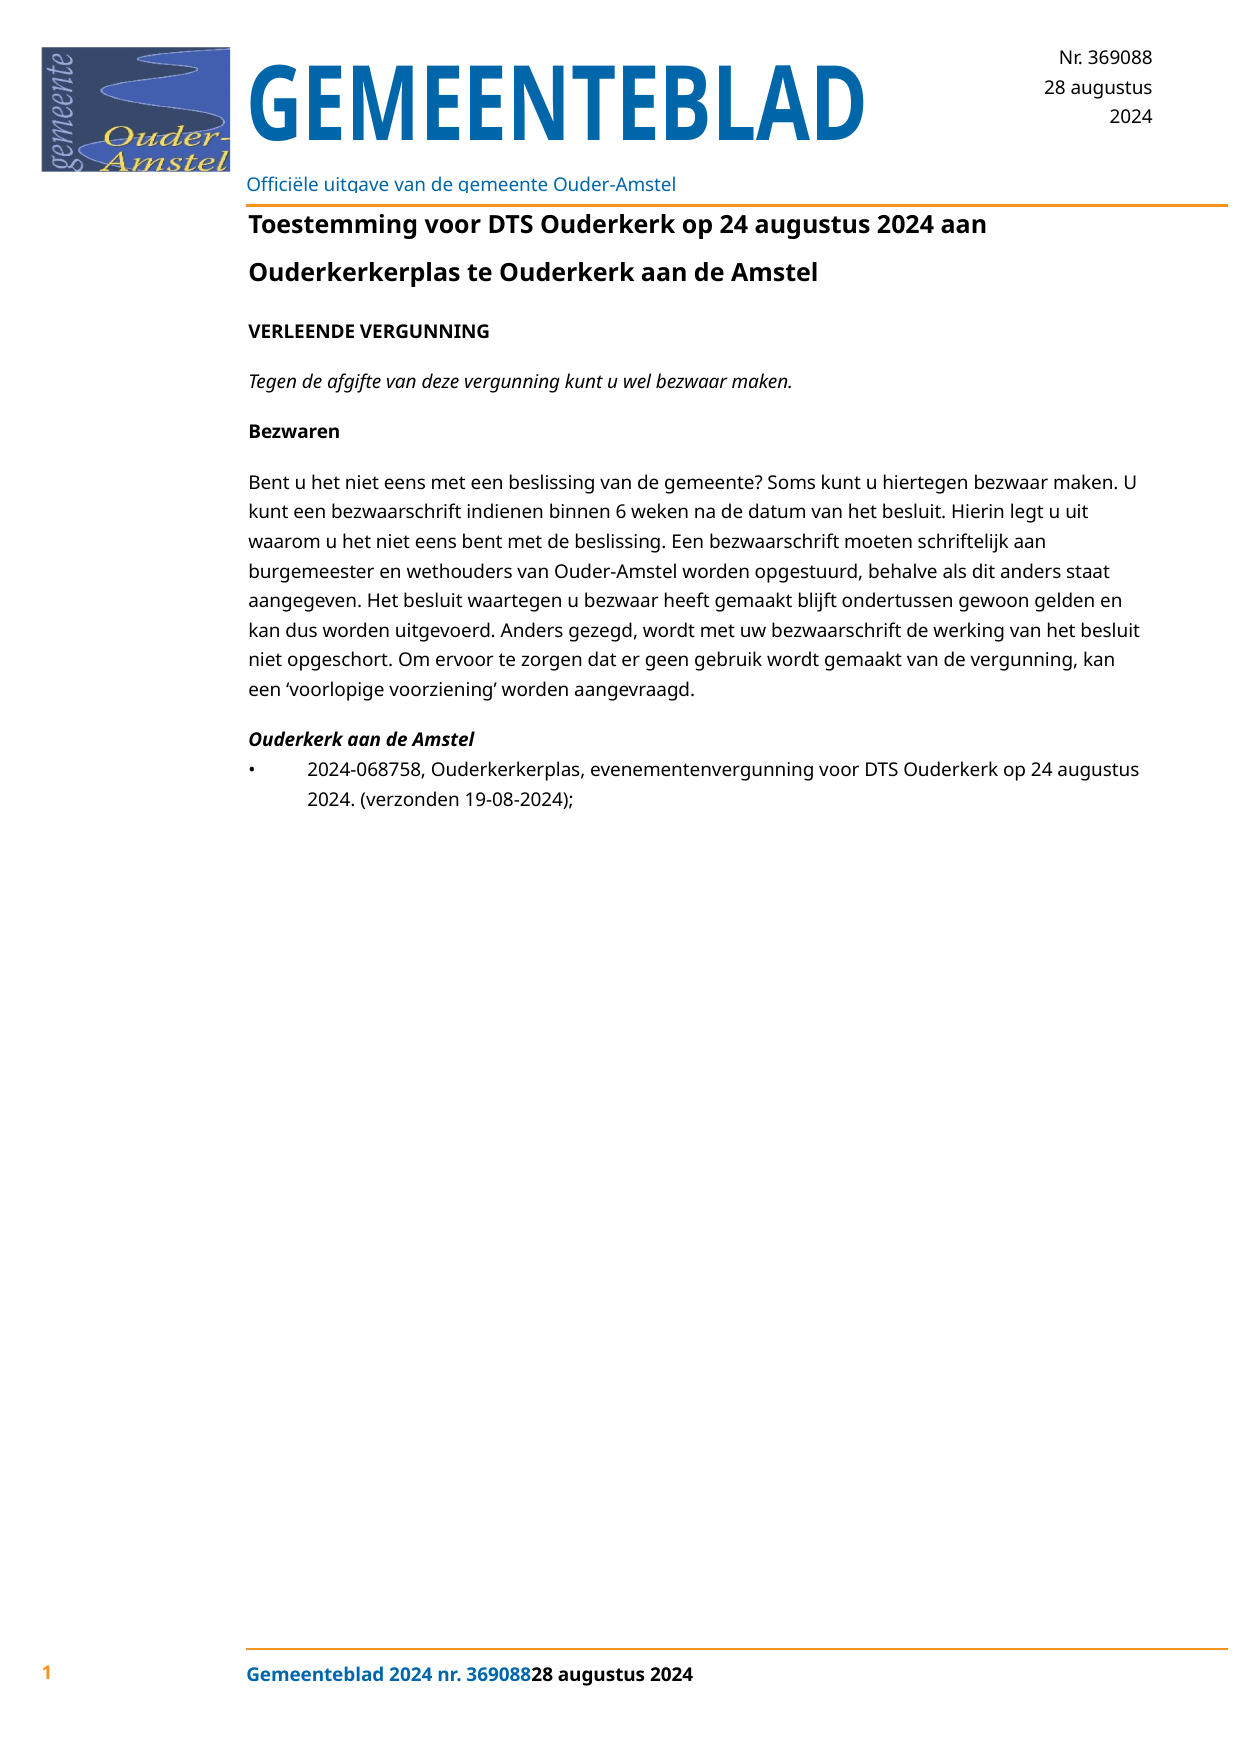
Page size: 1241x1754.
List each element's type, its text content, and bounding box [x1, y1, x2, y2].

text Toestemming voor DTS Ouderkerk op 24 augustus 2024 aan Ouderkerkerplas te Ouderkerk aan de Amstel [248, 207, 1152, 288]
list 2024-068758, Ouderkerkerplas, evenementenvergunning voor DTS Ouderkerk op 24 augustus 2024. (verzonden 19-08-2024); [248, 756, 1152, 812]
picture [41, 47, 231, 172]
text Bezwaren [248, 419, 1152, 444]
text Tegen de afgifte van deze vergunning kunt u wel bezwaar maken. [248, 368, 1152, 394]
text Bent u het niet eens met een beslissing van de gemeente? Soms kunt u hiertegen bezwaar maken. U kunt een bezwaarschrift indienen binnen 6 weken na de datum van het besluit. Hierin legt u uit waarom u het niet eens bent met de beslissing. Een bezwaarschrift moeten schriftelijk aan burgemeester en wethouders van Ouder-Amstel worden opgestuurd, behalve als dit anders staat aangegeven. Het besluit waartegen u bezwaar heeft gemaakt blijft ondertussen gewoon gelden en kan dus worden uitgevoerd. Anders gezegd, wordt met uw bezwaarschrift de werking van het besluit niet opgeschort. Om ervoor te zorgen dat er geen gebruik wordt gemaakt van de vergunning, kan een ‘voorlopige voorziening’ worden aangevraagd. [248, 469, 1152, 702]
text VERLEENDE VERGUNNING [248, 318, 1152, 344]
text Ouderkerk aan de Amstel [248, 727, 1152, 752]
